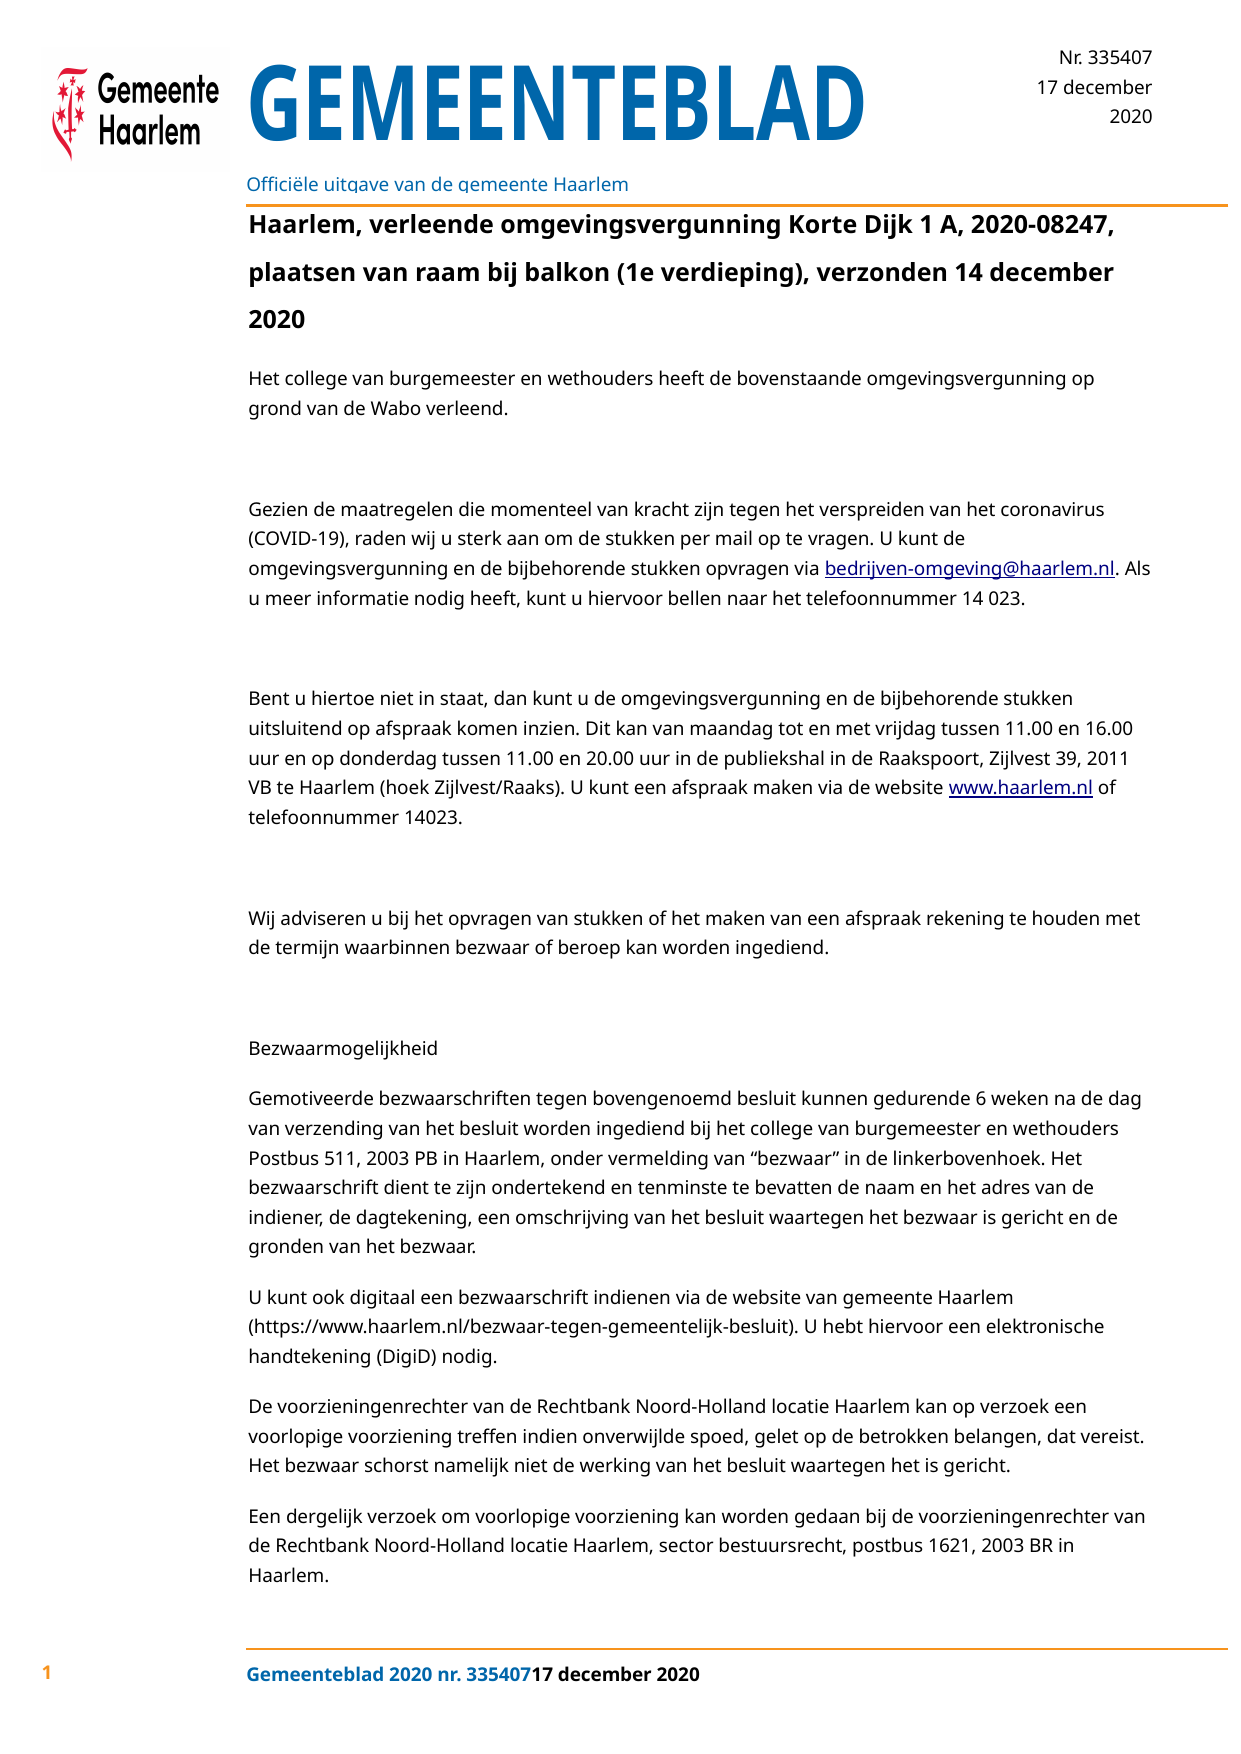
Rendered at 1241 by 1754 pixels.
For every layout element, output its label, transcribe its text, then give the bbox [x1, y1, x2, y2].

text Bezwaarmogelijkheid [248, 1035, 1152, 1061]
text Gezien de maatregelen die momenteel van kracht zijn tegen het verspreiden van het coronavirus (COVID-19), raden wij u sterk aan om de stukken per mail op te vragen. U kunt de omgevingsvergunning en de bijbehorende stukken opvragen via bedrijven-omgeving@haarlem.nl. Als u meer informatie nodig heeft, kunt u hiervoor bellen naar het telefoonnummer 14 023. [248, 496, 1152, 610]
text Het college van burgemeester en wethouders heeft de bovenstaande omgevingsvergunning op grond van de Wabo verleend. [248, 366, 1152, 421]
text Een dergelijk verzoek om voorlopige voorziening kan worden gedaan bij de voorzieningenrechter van de Rechtbank Noord-Holland locatie Haarlem, sector bestuursrecht, postbus 1621, 2003 BR in Haarlem. [248, 1503, 1152, 1588]
text Haarlem, verleende omgevingsvergunning Korte Dijk 1 A, 2020-08247, plaatsen van raam bij balkon (1e verdieping), verzonden 14 december 2020 [248, 207, 1152, 336]
picture [41, 47, 231, 172]
text U kunt ook digitaal een bezwaarschrift indienen via de website van gemeente Haarlem (https://www.haarlem.nl/bezwaar-tegen-gemeentelijk-besluit). U hebt hiervoor een elektronische handtekening (DigiD) nodig. [248, 1284, 1152, 1369]
text Gemotiveerde bezwaarschriften tegen bovengenoemd besluit kunnen gedurende 6 weken na de dag van verzending van het besluit worden ingediend bij het college van burgemeester en wethouders Postbus 511, 2003 PB in Haarlem, onder vermelding van “bezwaar” in de linkerbovenhoek. Het bezwaarschrift dient te zijn ondertekend en tenminste te bevatten de naam en het adres van de indiener, de dagtekening, een omschrijving van het besluit waartegen het bezwaar is gericht en de gronden van het bezwaar. [248, 1086, 1152, 1259]
text Bent u hiertoe niet in staat, dan kunt u de omgevingsvergunning en de bijbehorende stukken uitsluitend op afspraak komen inzien. Dit kan van maandag tot en met vrijdag tussen 11.00 en 16.00 uur en op donderdag tussen 11.00 en 20.00 uur in de publiekshal in de Raakspoort, Zijlvest 39, 2011 VB te Haarlem (hoek Zijlvest/Raaks). U kunt een afspraak maken via de website www.haarlem.nl of telefoonnummer 14023. [248, 686, 1152, 829]
text De voorzieningenrechter van de Rechtbank Noord-Holland locatie Haarlem kan op verzoek een voorlopige voorziening treffen indien onverwijlde spoed, gelet op de betrokken belangen, dat vereist. Het bezwaar schorst namelijk niet de werking van het besluit waartegen het is gericht. [248, 1393, 1152, 1478]
text Wij adviseren u bij het opvragen van stukken of het maken van een afspraak rekening te houden met de termijn waarbinnen bezwaar of beroep kan worden ingediend. [248, 905, 1152, 960]
